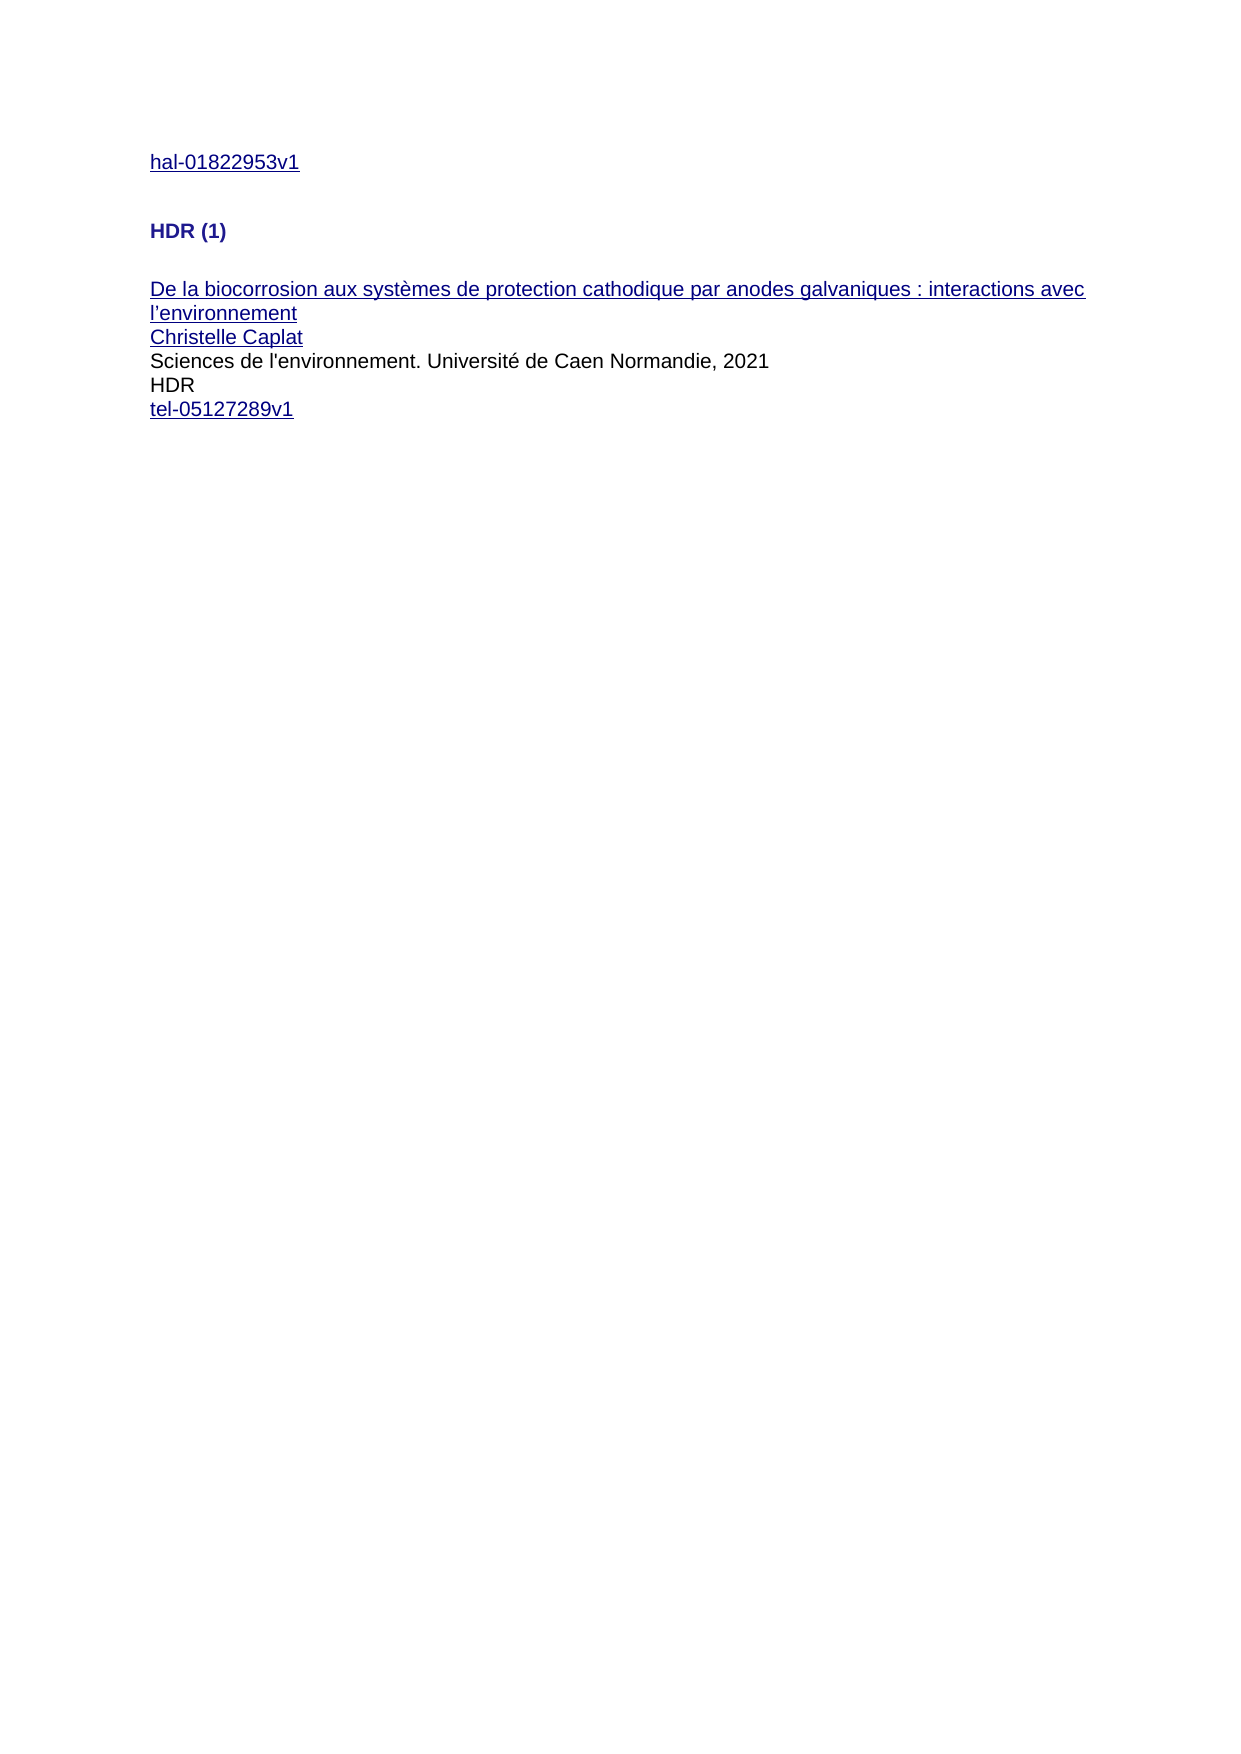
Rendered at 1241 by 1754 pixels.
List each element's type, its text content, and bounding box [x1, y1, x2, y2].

table_cell hal-01822953v1 [150, 150, 1090, 174]
subtitle HDR (1) [150, 219, 1090, 243]
table_header De la biocorrosion aux systèmes de protection cathodique par anodes galvaniques : interactions avec l’environnement Christelle Caplat Sciences de l'environnement. Université de Caen Normandie, 2021 HDR tel-05127289v1 [150, 277, 1090, 421]
